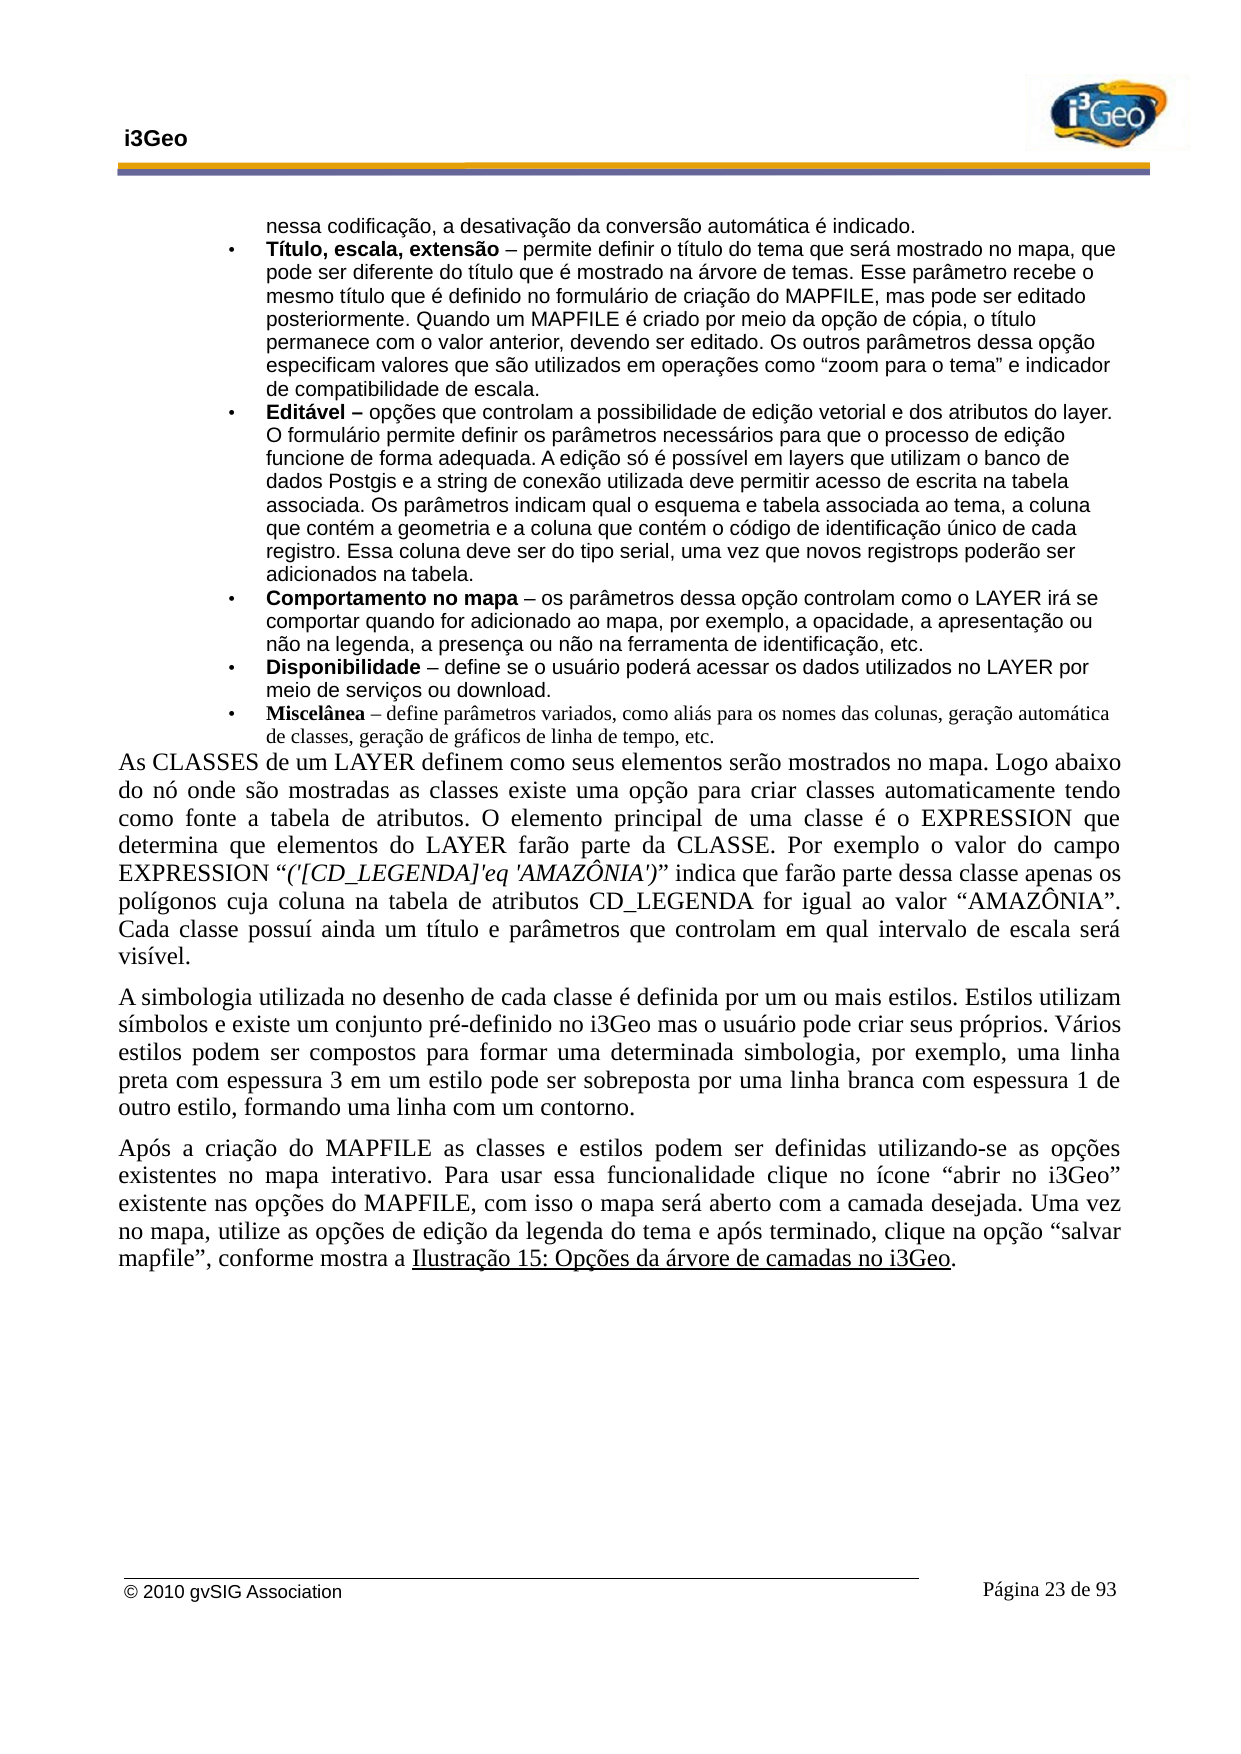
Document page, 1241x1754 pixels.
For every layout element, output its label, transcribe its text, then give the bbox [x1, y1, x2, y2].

list Disponibilidade – define se o usuário poderá acessar os dados utilizados no LAYER por meio de serviços ou download. [228, 656, 1122, 702]
text Após a criação do MAPFILE as classes e estilos podem ser definidas utilizando-se as opções existentes no mapa interativo. Para usar essa funcionalidade clique no ícone “abrir no i3Geo” existente nas opções do MAPFILE, com isso o mapa será aberto com a camada desejada. Uma vez no mapa, utilize as opções de edição da legenda do tema e após terminado, clique na opção “salvar mapfile”, conforme mostra a Ilustração 15: Opções da árvore de camadas no i3Geo. [118, 1134, 1122, 1272]
list nessa codificação, a desativação da conversão automática é indicado. [228, 214, 1122, 238]
picture [1025, 74, 1191, 151]
list Comportamento no mapa – os parâmetros dessa opção controlam como o LAYER irá se comportar quando for adicionado ao mapa, por exemplo, a opacidade, a apresentação ou não na legenda, a presença ou não na ferramenta de identificação, etc. [228, 586, 1122, 656]
list Miscelânea – define parâmetros variados, como aliás para os nomes das colunas, geração automática de classes, geração de gráficos de linha de tempo, etc. [228, 702, 1122, 748]
text As CLASSES de um LAYER definem como seus elementos serão mostrados no mapa. Logo abaixo do nó onde são mostradas as classes existe uma opção para criar classes automaticamente tendo como fonte a tabela de atributos. O elemento principal de uma classe é o EXPRESSION que determina que elementos do LAYER farão parte da CLASSE. Por exemplo o valor do campo EXPRESSION “('[CD_LEGENDA]'eq 'AMAZÔNIA')” indica que farão parte dessa classe apenas os polígonos cuja coluna na tabela de atributos CD_LEGENDA for igual ao valor “AMAZÔNIA”. Cada classe possuí ainda um título e parâmetros que controlam em qual intervalo de escala será visível. [118, 748, 1122, 970]
list Título, escala, extensão – permite definir o título do tema que será mostrado no mapa, que pode ser diferente do título que é mostrado na árvore de temas. Esse parâmetro recebe o mesmo título que é definido no formulário de criação do MAPFILE, mas pode ser editado posteriormente. Quando um MAPFILE é criado por meio da opção de cópia, o título permanece com o valor anterior, devendo ser editado. Os outros parâmetros dessa opção especificam valores que são utilizados em operações como “zoom para o tema” e indicador de compatibilidade de escala. [228, 238, 1122, 400]
text A simbologia utilizada no desenho de cada classe é definida por um ou mais estilos. Estilos utilizam símbolos e existe um conjunto pré-definido no i3Geo mas o usuário pode criar seus próprios. Vários estilos podem ser compostos para formar uma determinada simbologia, por exemplo, uma linha preta com espessura 3 em um estilo pode ser sobreposta por uma linha branca com espessura 1 de outro estilo, formando uma linha com um contorno. [118, 983, 1122, 1121]
list Editável – opções que controlam a possibilidade de edição vetorial e dos atributos do layer. O formulário permite definir os parâmetros necessários para que o processo de edição funcione de forma adequada. A edição só é possível em layers que utilizam o banco de dados Postgis e a string de conexão utilizada deve permitir acesso de escrita na tabela associada. Os parâmetros indicam qual o esquema e tabela associada ao tema, a coluna que contém a geometria e a coluna que contém o código de identificação único de cada registro. Essa coluna deve ser do tipo serial, uma vez que novos registrops poderão ser adicionados na tabela. [228, 400, 1122, 586]
